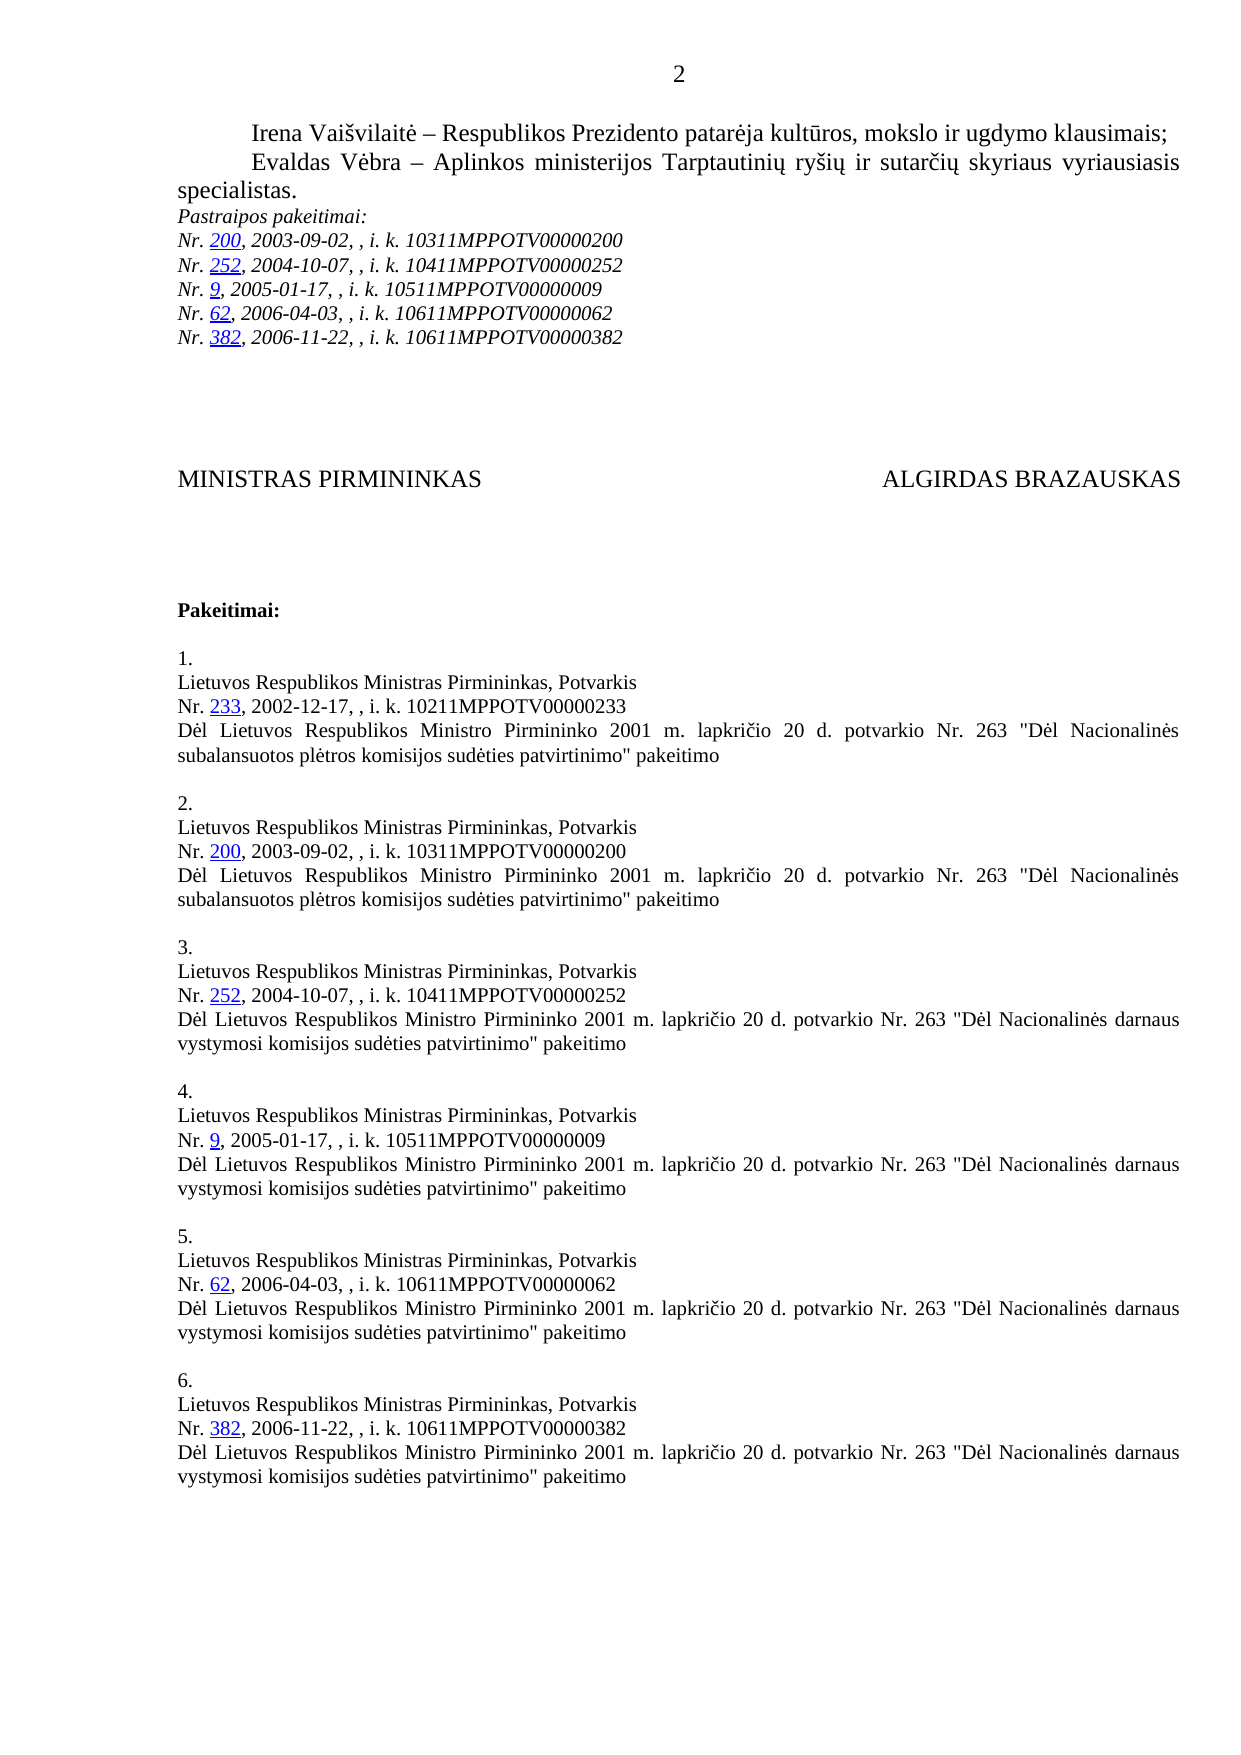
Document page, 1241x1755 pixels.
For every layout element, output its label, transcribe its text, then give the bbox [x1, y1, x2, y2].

text Dėl Lietuvos Respublikos Ministro Pirmininko 2001 m. lapkričio 20 d. potvarkio Nr. 263 "Dėl Nacionalinės darnaus vystymosi komisijos sudėties patvirtinimo" pakeitimo [177, 1007, 1181, 1055]
text Nr. 62, 2006-04-03, , i. k. 10611MPPOTV00000062 [177, 301, 1181, 325]
text Nr. 200, 2003-09-02, , i. k. 10311MPPOTV00000200 [177, 228, 1181, 252]
text Evaldas Vėbra – Aplinkos ministerijos Tarptautinių ryšių ir sutarčių skyriaus vyriausiasis specialistas. [177, 147, 1181, 204]
text Lietuvos Respublikos Ministras Pirmininkas, Potvarkis [177, 959, 1181, 983]
text 3. [177, 935, 1181, 959]
text Pastraipos pakeitimai: [177, 204, 1181, 228]
text Dėl Lietuvos Respublikos Ministro Pirmininko 2001 m. lapkričio 20 d. potvarkio Nr. 263 "Dėl Nacionalinės darnaus vystymosi komisijos sudėties patvirtinimo" pakeitimo [177, 1296, 1181, 1344]
text Nr. 9, 2005-01-17, , i. k. 10511MPPOTV00000009 [177, 1127, 1181, 1152]
text Nr. 252, 2004-10-07, , i. k. 10411MPPOTV00000252 [177, 983, 1181, 1007]
text Lietuvos Respublikos Ministras Pirmininkas, Potvarkis [177, 815, 1181, 839]
text Irena Vaišvilaitė – Respublikos Prezidento patarėja kultūros, mokslo ir ugdymo klausimais; [177, 118, 1181, 147]
text Lietuvos Respublikos Ministras Pirmininkas, Potvarkis [177, 1103, 1181, 1127]
text Dėl Lietuvos Respublikos Ministro Pirmininko 2001 m. lapkričio 20 d. potvarkio Nr. 263 "Dėl Nacionalinės darnaus vystymosi komisijos sudėties patvirtinimo" pakeitimo [177, 1440, 1181, 1488]
text Nr. 252, 2004-10-07, , i. k. 10411MPPOTV00000252 [177, 252, 1181, 277]
text Nr. 382, 2006-11-22, , i. k. 10611MPPOTV00000382 [177, 1416, 1181, 1440]
text 6. [177, 1368, 1181, 1392]
text Lietuvos Respublikos Ministras Pirmininkas, Potvarkis [177, 670, 1181, 694]
text 4. [177, 1079, 1181, 1103]
text 5. [177, 1224, 1181, 1248]
text Nr. 200, 2003-09-02, , i. k. 10311MPPOTV00000200 [177, 839, 1181, 863]
text 2. [177, 791, 1181, 815]
text 1. [177, 646, 1181, 670]
text Lietuvos Respublikos Ministras Pirmininkas, Potvarkis [177, 1392, 1181, 1416]
text Dėl Lietuvos Respublikos Ministro Pirmininko 2001 m. lapkričio 20 d. potvarkio Nr. 263 "Dėl Nacionalinės subalansuotos plėtros komisijos sudėties patvirtinimo" pakeitimo [177, 863, 1181, 911]
text Pakeitimai: [177, 598, 1181, 622]
text Dėl Lietuvos Respublikos Ministro Pirmininko 2001 m. lapkričio 20 d. potvarkio Nr. 263 "Dėl Nacionalinės darnaus vystymosi komisijos sudėties patvirtinimo" pakeitimo [177, 1152, 1181, 1200]
text Nr. 233, 2002-12-17, , i. k. 10211MPPOTV00000233 [177, 694, 1181, 718]
text Nr. 382, 2006-11-22, , i. k. 10611MPPOTV00000382 [177, 325, 1181, 349]
text Nr. 9, 2005-01-17, , i. k. 10511MPPOTV00000009 [177, 277, 1181, 301]
text Lietuvos Respublikos Ministras Pirmininkas, Potvarkis [177, 1248, 1181, 1272]
text MINISTRAS PIRMININKAS ALGIRDAS BRAZAUSKAS [177, 464, 1181, 492]
text Nr. 62, 2006-04-03, , i. k. 10611MPPOTV00000062 [177, 1272, 1181, 1296]
text Dėl Lietuvos Respublikos Ministro Pirmininko 2001 m. lapkričio 20 d. potvarkio Nr. 263 "Dėl Nacionalinės subalansuotos plėtros komisijos sudėties patvirtinimo" pakeitimo [177, 718, 1181, 767]
